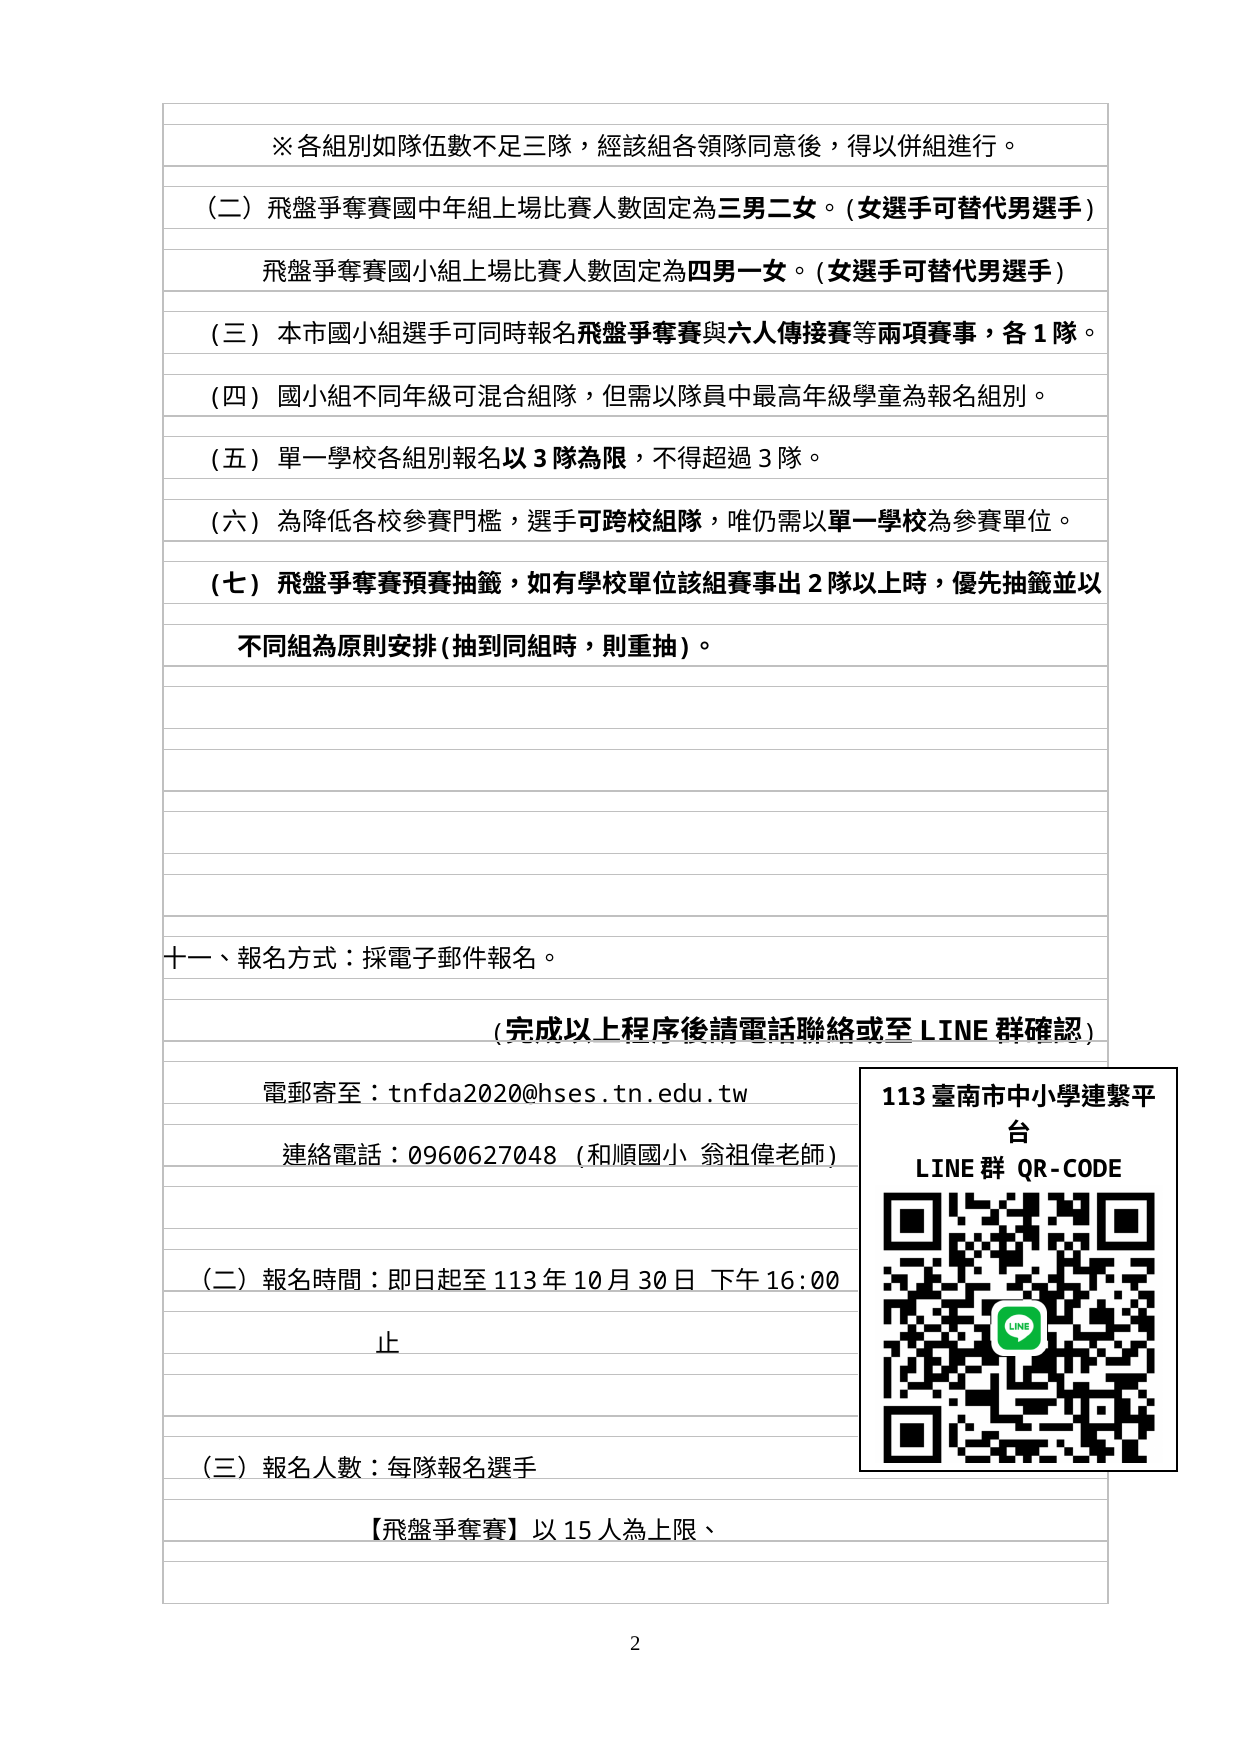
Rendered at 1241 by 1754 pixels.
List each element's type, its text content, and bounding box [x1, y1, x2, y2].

text 不同組為原則安排(抽到同組時，則重抽)。 [164, 625, 1107, 665]
text (五) 單一學校各組別報名以3隊為限，不得超過3隊。 [164, 437, 1107, 478]
picture [875, 1185, 1163, 1463]
text 連絡電話：0960627048 (和順國小 翁祖偉老師) [164, 1125, 858, 1165]
text [164, 292, 1107, 311]
text （三）報名人數：每隊報名選手 [164, 1437, 1107, 1478]
text [164, 417, 1107, 436]
text [164, 354, 1107, 374]
text [164, 1487, 1107, 1499]
text 113臺南市中小學連繫平台 [876, 1076, 1161, 1149]
text （二）飛盤爭奪賽國中年組上場比賽人數固定為三男二女。(女選手可替代男選手) [164, 187, 1107, 228]
text [250, 987, 1107, 999]
text 電郵寄至：tnfda2020@hses.tn.edu.tw [861, 1069, 1176, 1470]
text [164, 1112, 858, 1124]
text [250, 1042, 1107, 1049]
text 十一、報名方式：採電子郵件報名。 [164, 937, 1107, 978]
text [164, 542, 1107, 561]
text [164, 917, 1107, 936]
text ※各組別如隊伍數不足三隊，經該組各領隊同意後，得以併組進行。 [164, 125, 1107, 165]
text [164, 1292, 858, 1311]
text [164, 1479, 1107, 1487]
text 【飛盤爭奪賽】以15人為上限、 [164, 1500, 1107, 1540]
text [164, 604, 1107, 624]
text [164, 1354, 858, 1362]
text 電郵寄至：tnfda2020@hses.tn.edu.tw [164, 1062, 1107, 1472]
text (四) 國小組不同年級可混合組隊，但需以隊員中最高年級學童為報名組別。 [164, 375, 1107, 415]
text 飛盤爭奪賽國小組上場比賽人數固定為四男一女。(女選手可替代男選手) [164, 250, 1107, 290]
text [164, 1167, 858, 1174]
text [164, 479, 1107, 499]
text 止 [164, 1312, 858, 1353]
text [164, 1542, 1107, 1549]
text 電郵寄至：tnfda2020@hses.tn.edu.tw [164, 1049, 1107, 1061]
text (七) 飛盤爭奪賽預賽抽籤，如有學校單位該組賽事出2隊以上時，優先抽籤並以 [164, 562, 1107, 603]
text （二）報名時間：即日起至113年10月30日 下午16:00 [164, 1250, 858, 1290]
text [164, 167, 1107, 186]
text [164, 1237, 858, 1249]
text LINE群 QR-CODE [876, 1149, 1161, 1185]
text (完成以上程序後請電話聯絡或至LINE群確認) [250, 1000, 1107, 1040]
text (六) 為降低各校參賽門檻，選手可跨校組隊，唯仍需以單一學校為參賽單位。 [164, 500, 1107, 540]
text [164, 104, 1107, 124]
text [164, 1424, 858, 1436]
text (三) 本市國小組選手可同時報名飛盤爭奪賽與六人傳接賽等兩項賽事，各1隊。 [164, 312, 1107, 353]
text [164, 229, 1107, 249]
